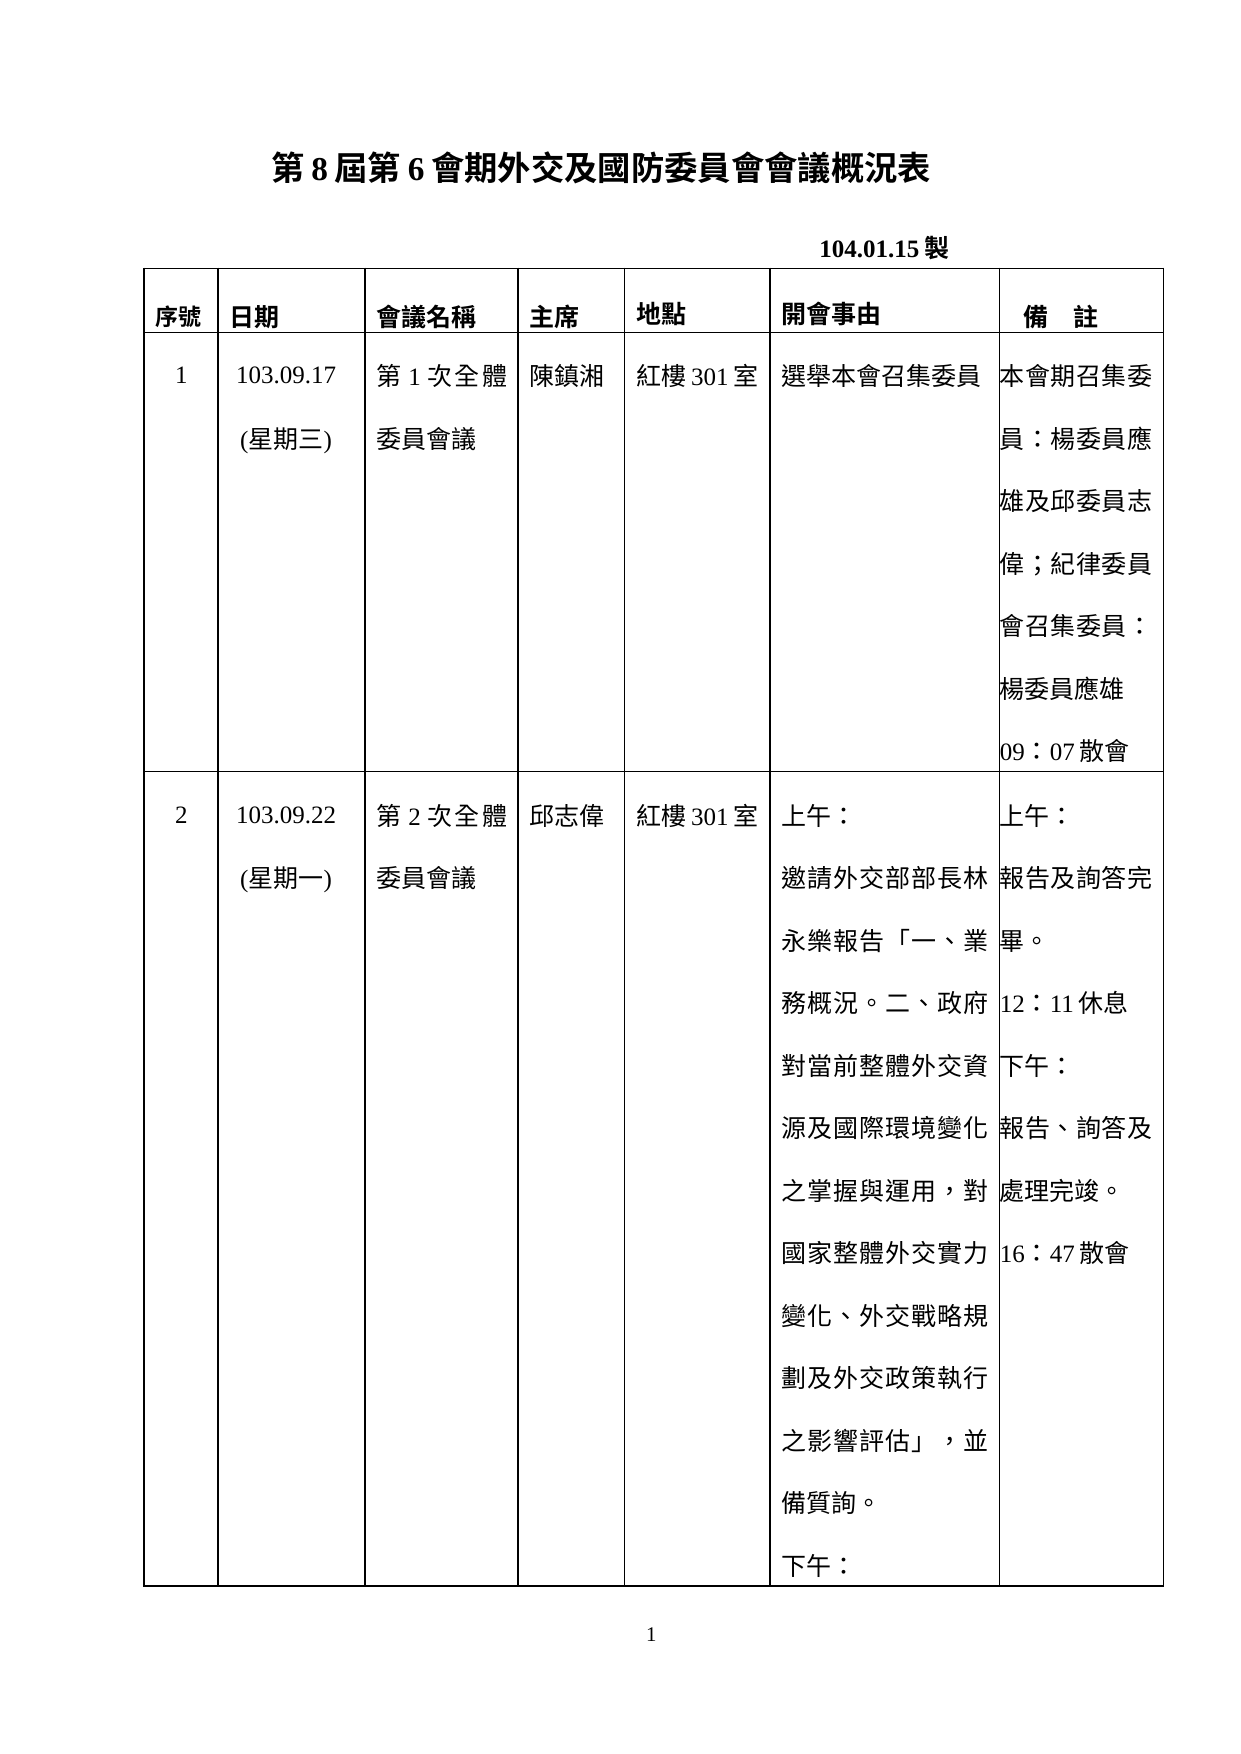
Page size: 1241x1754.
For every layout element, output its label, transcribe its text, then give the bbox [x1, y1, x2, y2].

table_cell 第1次全體委員會議 [366, 333, 517, 771]
table_cell 103.09.22 (星期一) [219, 772, 364, 1585]
table_cell 邱志偉 [519, 772, 624, 1585]
table_cell 紅樓301室 [625, 333, 769, 771]
table_cell 選舉本會召集委員 [771, 333, 999, 771]
table_cell 103.09.17 (星期三) [219, 333, 364, 771]
table_header 開會事由 [771, 269, 999, 332]
table_cell 本會期召集委員：楊委員應雄及邱委員志偉；紀律委員會召集委員：楊委員應雄 09：07散會 [1000, 333, 1163, 771]
text 104.01.15製 [177, 205, 1125, 268]
table_cell 紅樓301室 [625, 772, 769, 1585]
table_cell 1 [145, 333, 217, 771]
table_cell 陳鎮湘 [519, 333, 624, 771]
table_cell 上午： 報告及詢答完畢。 12：11休息 下午： 報告、詢答及處理完竣。 16：47散會 [1000, 772, 1163, 1585]
table_header 日期 [219, 269, 364, 332]
table_header 會議名稱 [366, 269, 517, 332]
table_header 備 註 [1000, 269, 1163, 332]
table_cell 2 [145, 772, 217, 1585]
table_cell 第2次全體委員會議 [366, 772, 517, 1585]
table_header 地點 [625, 269, 769, 332]
text 第8屆第6會期外交及國防委員會會議概況表 [177, 124, 1125, 186]
table_cell 上午： 邀請外交部部長林永樂報告「一、業務概況。二、政府對當前整體外交資源及國際環境變化之掌握與運用，對國家整體外交實力變化、外交戰略規劃及外交政策執行之影響評估」，並備質詢。 下午： [771, 772, 999, 1585]
table_header 序號 [145, 269, 217, 332]
table_header 主席 [519, 269, 624, 332]
